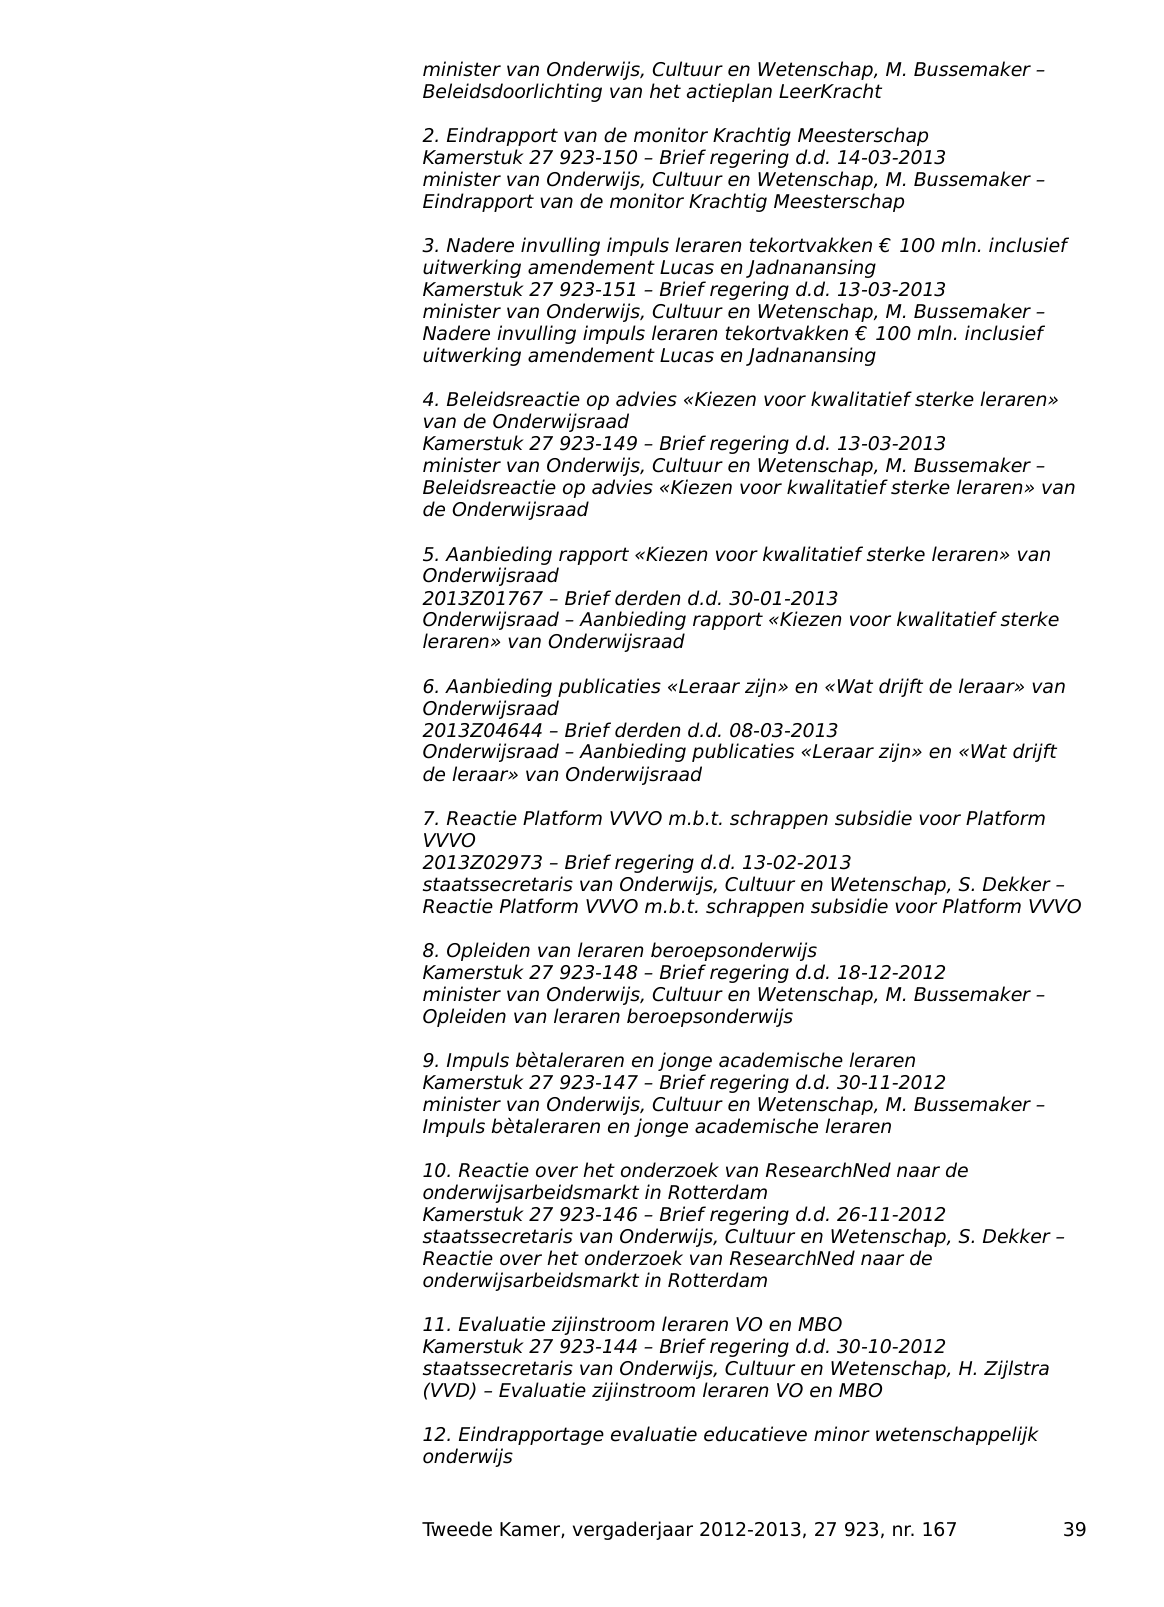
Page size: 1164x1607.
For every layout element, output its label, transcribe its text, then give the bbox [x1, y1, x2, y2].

text 6. Aanbieding publicaties «Leraar zijn» en «Wat drijft de leraar» van Onderwijsraad [422, 676, 1087, 719]
text 12. Eindrapportage evaluatie educatieve minor wetenschappelijk onderwijs [422, 1424, 1087, 1468]
text 8. Opleiden van leraren beroepsonderwijs [422, 940, 1087, 962]
text staatssecretaris van Onderwijs, Cultuur en Wetenschap, S. Dekker – Reactie over het onderzoek van ResearchNed naar de onderwijsarbeidsmarkt in Rotterdam [422, 1226, 1087, 1292]
text 3. Nadere invulling impuls leraren tekortvakken € 100 mln. inclusief uitwerking amendement Lucas en Jadnanansing [422, 235, 1087, 279]
text Onderwijsraad – Aanbieding rapport «Kiezen voor kwalitatief sterke leraren» van Onderwijsraad [422, 609, 1087, 653]
text 9. Impuls bètaleraren en jonge academische leraren [422, 1050, 1087, 1072]
text Kamerstuk 27 923-146 – Brief regering d.d. 26-11-2012 [422, 1204, 1087, 1226]
text 2013Z02973 – Brief regering d.d. 13-02-2013 [422, 852, 1087, 873]
text 5. Aanbieding rapport «Kiezen voor kwalitatief sterke leraren» van Onderwijsraad [422, 543, 1087, 587]
text 10. Reactie over het onderzoek van ResearchNed naar de onderwijsarbeidsmarkt in Rotterdam [422, 1160, 1087, 1204]
text minister van Onderwijs, Cultuur en Wetenschap, M. Bussemaker – Beleidsdoorlichting van het actieplan LeerKracht [422, 59, 1087, 103]
text Kamerstuk 27 923-148 – Brief regering d.d. 18-12-2012 [422, 962, 1087, 984]
text minister van Onderwijs, Cultuur en Wetenschap, M. Bussemaker – Eindrapport van de monitor Krachtig Meesterschap [422, 169, 1087, 213]
text Kamerstuk 27 923-151 – Brief regering d.d. 13-03-2013 [422, 279, 1087, 301]
text Kamerstuk 27 923-144 – Brief regering d.d. 30-10-2012 [422, 1336, 1087, 1358]
text 7. Reactie Platform VVVO m.b.t. schrappen subsidie voor Platform VVVO [422, 808, 1087, 852]
text Kamerstuk 27 923-147 – Brief regering d.d. 30-11-2012 [422, 1072, 1087, 1094]
text minister van Onderwijs, Cultuur en Wetenschap, M. Bussemaker – Beleidsreactie op advies «Kiezen voor kwalitatief sterke leraren» van de Onderwijsraad [422, 455, 1087, 521]
text staatssecretaris van Onderwijs, Cultuur en Wetenschap, H. Zijlstra (VVD) – Evaluatie zijinstroom leraren VO en MBO [422, 1358, 1087, 1402]
text 2013Z01767 – Brief derden d.d. 30-01-2013 [422, 587, 1087, 609]
text minister van Onderwijs, Cultuur en Wetenschap, M. Bussemaker – Nadere invulling impuls leraren tekortvakken € 100 mln. inclusief uitwerking amendement Lucas en Jadnanansing [422, 301, 1087, 367]
text staatssecretaris van Onderwijs, Cultuur en Wetenschap, S. Dekker – Reactie Platform VVVO m.b.t. schrappen subsidie voor Platform VVVO [422, 873, 1087, 917]
text minister van Onderwijs, Cultuur en Wetenschap, M. Bussemaker – Impuls bètaleraren en jonge academische leraren [422, 1094, 1087, 1138]
text Kamerstuk 27 923-150 – Brief regering d.d. 14-03-2013 [422, 147, 1087, 169]
text 11. Evaluatie zijinstroom leraren VO en MBO [422, 1314, 1087, 1336]
text 2013Z04644 – Brief derden d.d. 08-03-2013 [422, 719, 1087, 741]
text 4. Beleidsreactie op advies «Kiezen voor kwalitatief sterke leraren» van de Onderwijsraad [422, 389, 1087, 433]
text 2. Eindrapport van de monitor Krachtig Meesterschap [422, 125, 1087, 147]
text Kamerstuk 27 923-149 – Brief regering d.d. 13-03-2013 [422, 433, 1087, 455]
text Onderwijsraad – Aanbieding publicaties «Leraar zijn» en «Wat drijft de leraar» van Onderwijsraad [422, 741, 1087, 785]
text minister van Onderwijs, Cultuur en Wetenschap, M. Bussemaker – Opleiden van leraren beroepsonderwijs [422, 984, 1087, 1028]
